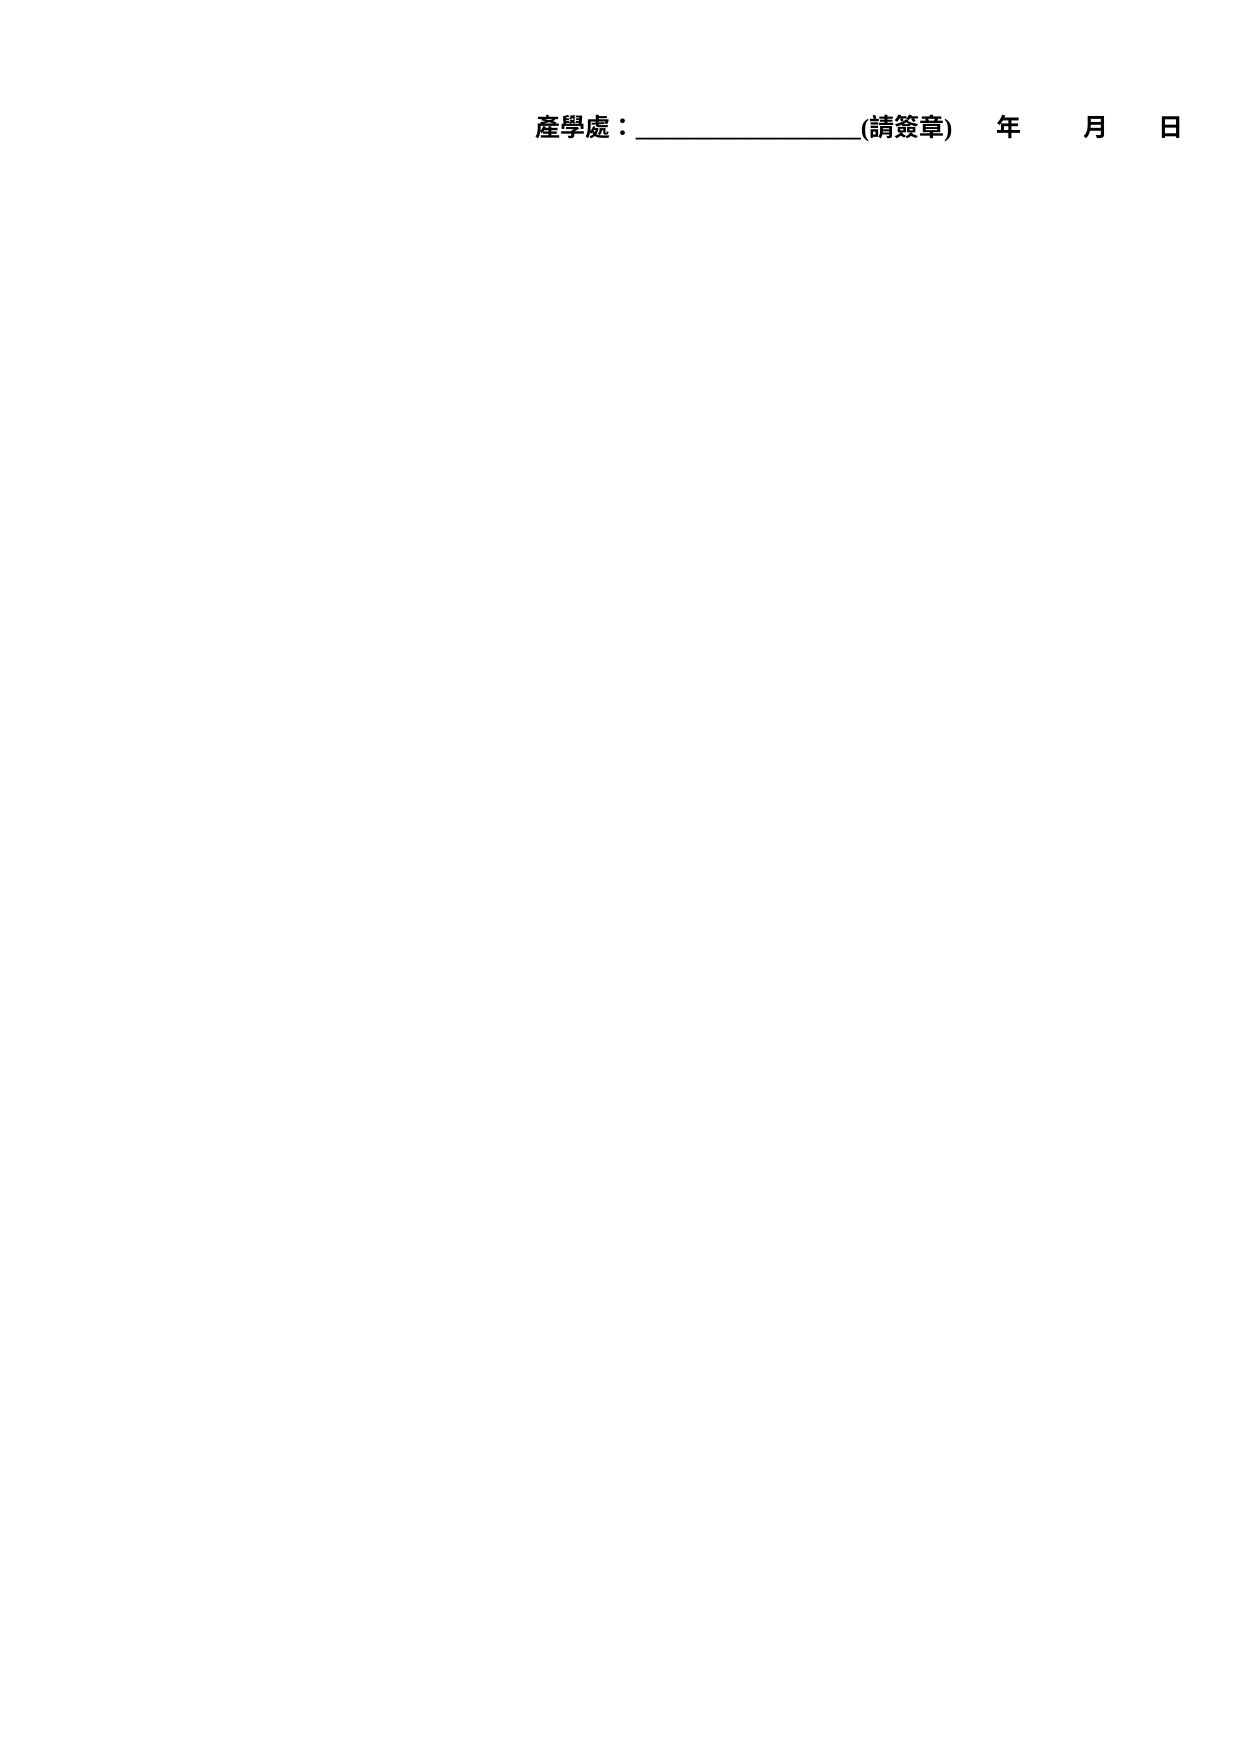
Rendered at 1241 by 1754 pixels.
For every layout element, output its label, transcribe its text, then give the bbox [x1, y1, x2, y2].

text 產學處：__________________(請簽章) 年 月 日 [71, 108, 1196, 144]
